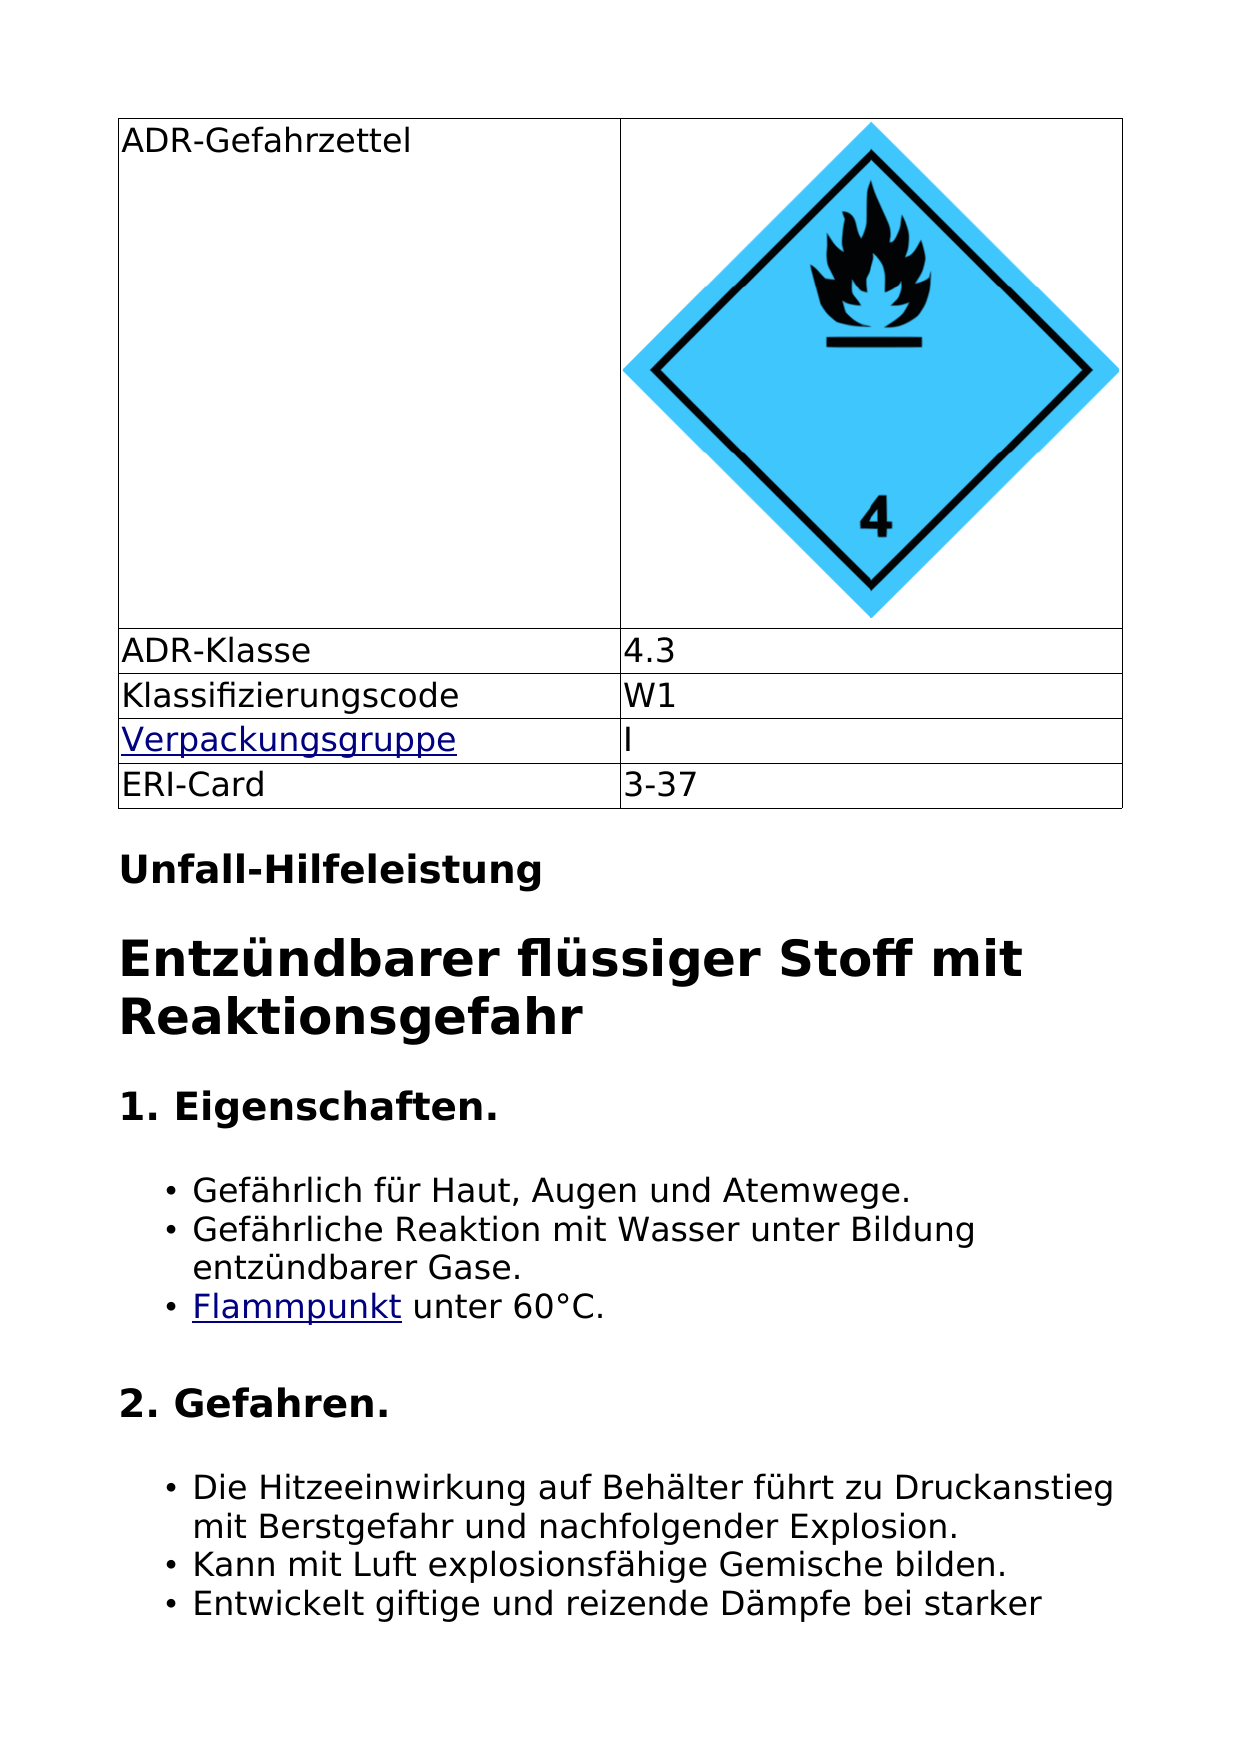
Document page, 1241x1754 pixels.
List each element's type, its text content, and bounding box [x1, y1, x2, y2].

table_cell W1 [621, 674, 1122, 718]
table_cell I [621, 719, 1122, 763]
table_cell ADR-Gefahrzettel [119, 119, 620, 628]
list Flammpunkt unter 60°C. [177, 1288, 1122, 1327]
list Kann mit Luft explosionsfähige Gemische bilden. [177, 1546, 1122, 1585]
subtitle 2. Gefahren. [118, 1381, 1122, 1426]
table_cell [621, 119, 1122, 628]
table_cell 3-37 [621, 764, 1122, 807]
list Gefährlich für Haut, Augen und Atemwege. [177, 1171, 1122, 1210]
table_cell ERI-Card [119, 764, 620, 807]
list Gefährliche Reaktion mit Wasser unter Bildung entzündbarer Gase. [177, 1210, 1122, 1288]
subtitle Unfall-Hilfeleistung [118, 847, 1122, 892]
table_cell 4.3 [621, 629, 1122, 673]
subtitle 1. Eigenschaften. [118, 1084, 1122, 1129]
subtitle Entzündbarer flüssiger Stoff mit Reaktionsgefahr [118, 930, 1122, 1046]
picture [622, 121, 1120, 618]
table_cell Verpackungsgruppe [119, 719, 620, 763]
table_cell ADR-Klasse [119, 629, 620, 673]
table_cell Klassifizierungscode [119, 674, 620, 718]
list Entwickelt giftige und reizende Dämpfe bei starker [177, 1585, 1122, 1624]
list Die Hitzeeinwirkung auf Behälter führt zu Druckanstieg mit Berstgefahr und nachfolgender Explosion. [177, 1468, 1122, 1546]
